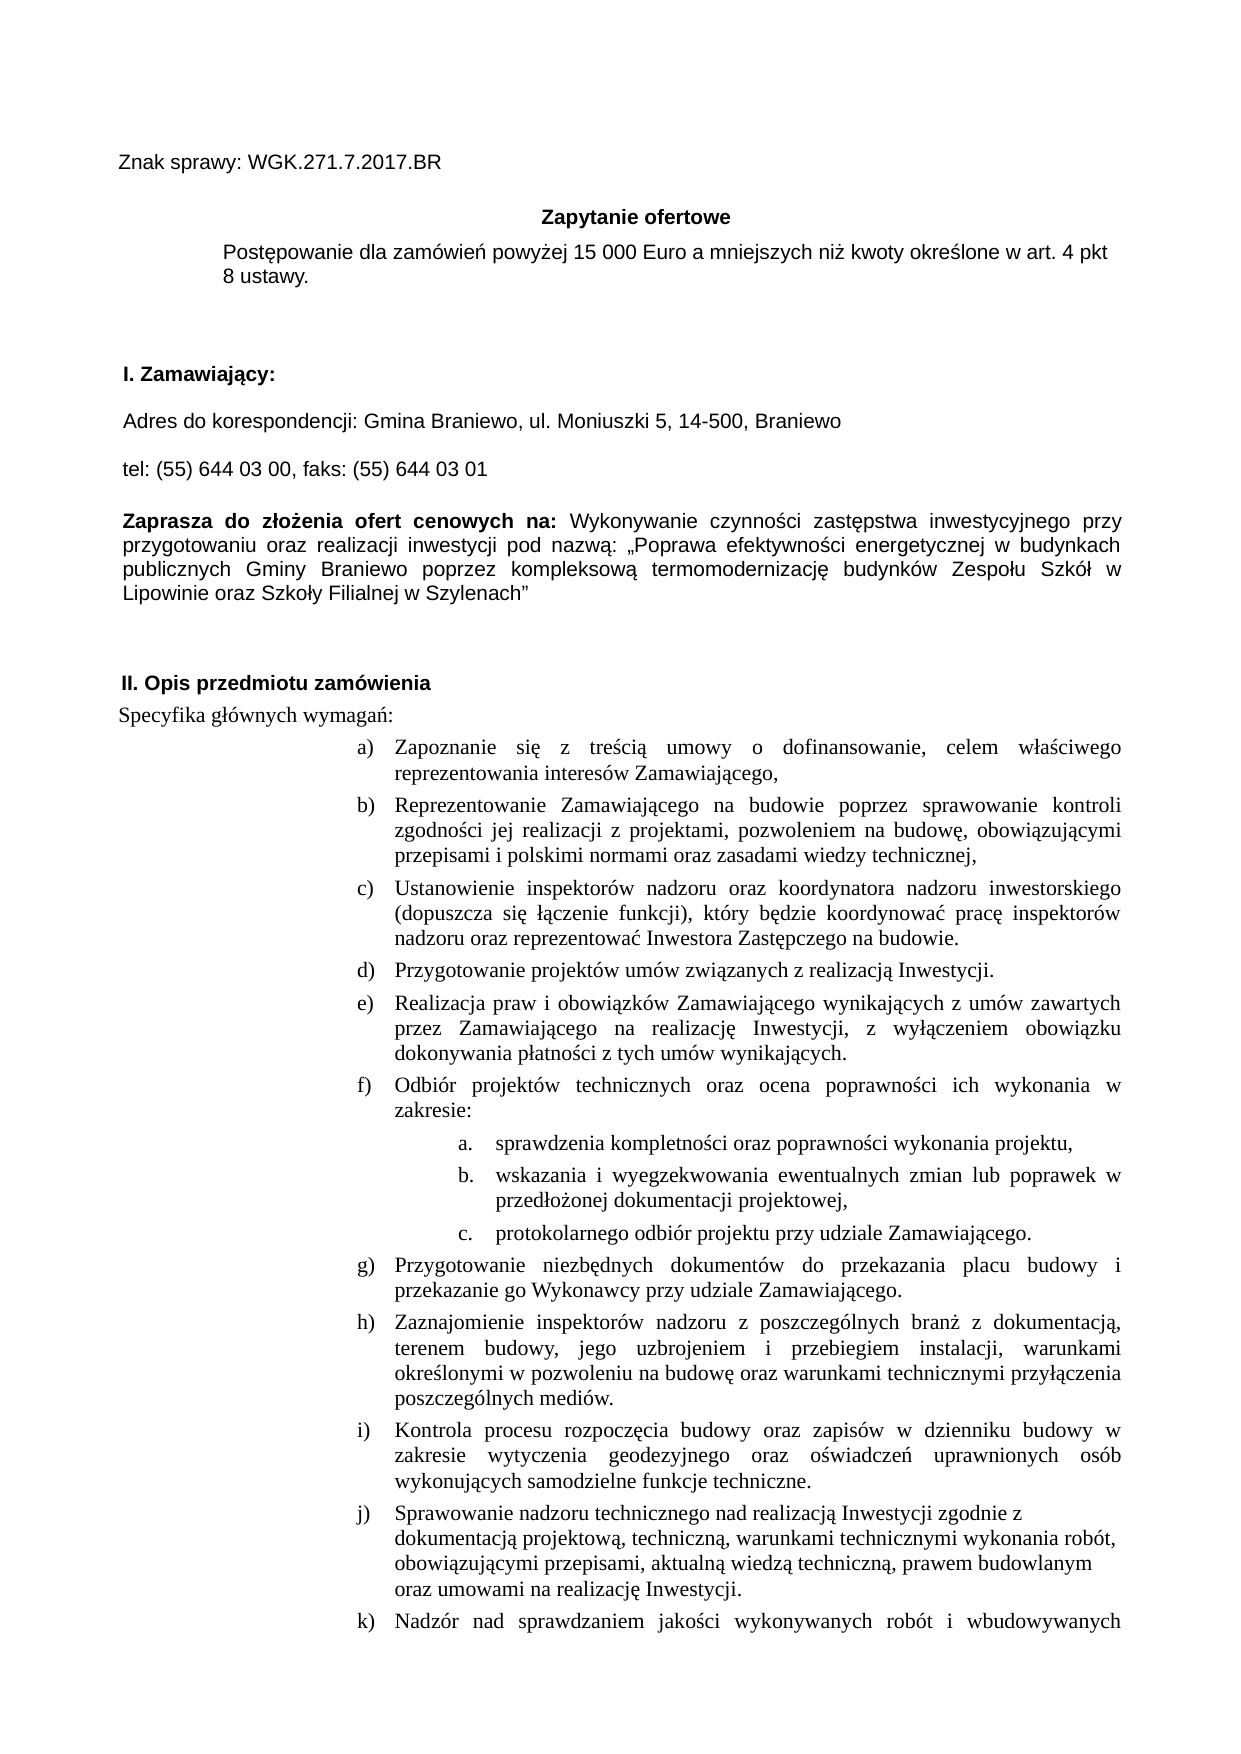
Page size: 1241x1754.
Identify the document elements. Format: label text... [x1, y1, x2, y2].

text Znak sprawy: WGK.271.7.2017.BR [118, 149, 1122, 173]
list Zaznajomienie inspektorów nadzoru z poszczególnych branż z dokumentacją, terenem budowy, jego uzbrojeniem i przebiegiem instalacji, warunkami określonymi w pozwoleniu na budowę oraz warunkami technicznymi przyłączenia poszczególnych mediów. [357, 1309, 1122, 1410]
text Adres do korespondencji: Gmina Braniewo, ul. Moniuszki 5, 14-500, Braniewo [123, 385, 1122, 433]
list Nadzór nad sprawdzaniem jakości wykonywanych robót i wbudowywanych [357, 1608, 1122, 1633]
list Odbiór projektów technicznych oraz ocena poprawności ich wykonania w zakresie: [357, 1072, 1122, 1123]
text Zapytanie ofertowe [172, 205, 1122, 229]
list Zapoznanie się z treścią umowy o dofinansowanie, celem właściwego reprezentowania interesów Zamawiającego, [357, 734, 1122, 785]
list Reprezentowanie Zamawiającego na budowie poprzez sprawowanie kontroli zgodności jej realizacji z projektami, pozwoleniem na budowę, obowiązującymi przepisami i polskimi normami oraz zasadami wiedzy technicznej, [357, 792, 1122, 867]
list sprawdzenia kompletności oraz poprawności wykonania projektu, [458, 1130, 1122, 1155]
list Przygotowanie projektów umów związanych z realizacją Inwestycji. [357, 957, 1122, 982]
list protokolarnego odbiór projektu przy udziale Zamawiającego. [458, 1219, 1122, 1245]
list wskazania i wyegzekwowania ewentualnych zmian lub poprawek w przedłożonej dokumentacji projektowej, [458, 1162, 1122, 1212]
text tel: (55) 644 03 00, faks: (55) 644 03 01 [122, 433, 1122, 481]
list Sprawowanie nadzoru technicznego nad realizacją Inwestycji zgodnie z dokumentacją projektową, techniczną, warunkami technicznymi wykonania robót, obowiązującymi przepisami, aktualną wiedzą techniczną, prawem budowlanym oraz umowami na realizację Inwestycji. [357, 1500, 1122, 1601]
list Przygotowanie niezbędnych dokumentów do przekazania placu budowy i przekazanie go Wykonawcy przy udziale Zamawiającego. [357, 1252, 1122, 1302]
list Kontrola procesu rozpoczęcia budowy oraz zapisów w dzienniku budowy w zakresie wytyczenia geodezyjnego oraz oświadczeń uprawnionych osób wykonujących samodzielne funkcje techniczne. [357, 1417, 1122, 1493]
text I. Zamawiający: [123, 338, 1122, 385]
list Ustanowienie inspektorów nadzoru oraz koordynatora nadzoru inwestorskiego (dopuszcza się łączenie funkcji), który będzie koordynować pracę inspektorów nadzoru oraz reprezentować Inwestora Zastępczego na budowie. [357, 874, 1122, 950]
list Realizacja praw i obowiązków Zamawiającego wynikających z umów zawartych przez Zamawiającego na realizację Inwestycji, z wyłączeniem obowiązku dokonywania płatności z tych umów wynikających. [357, 989, 1122, 1065]
text Specyfika głównych wymagań: [118, 702, 1122, 727]
text II. Opis przedmiotu zamówienia [121, 671, 1122, 695]
text Zaprasza do złożenia ofert cenowych na: Wykonywanie czynności zastępstwa inwestycyjnego przy przygotowaniu oraz realizacji inwestycji pod nazwą: „Poprawa efektywności energetycznej w budynkach publicznych Gminy Braniewo poprzez kompleksową termomodernizację budynków Zespołu Szkół w Lipowinie oraz Szkoły Filialnej w Szylenach” [122, 509, 1122, 605]
text Postępowanie dla zamówień powyżej 15 000 Euro a mniejszych niż kwoty określone w art. 4 pkt 8 ustawy. [223, 240, 1122, 288]
